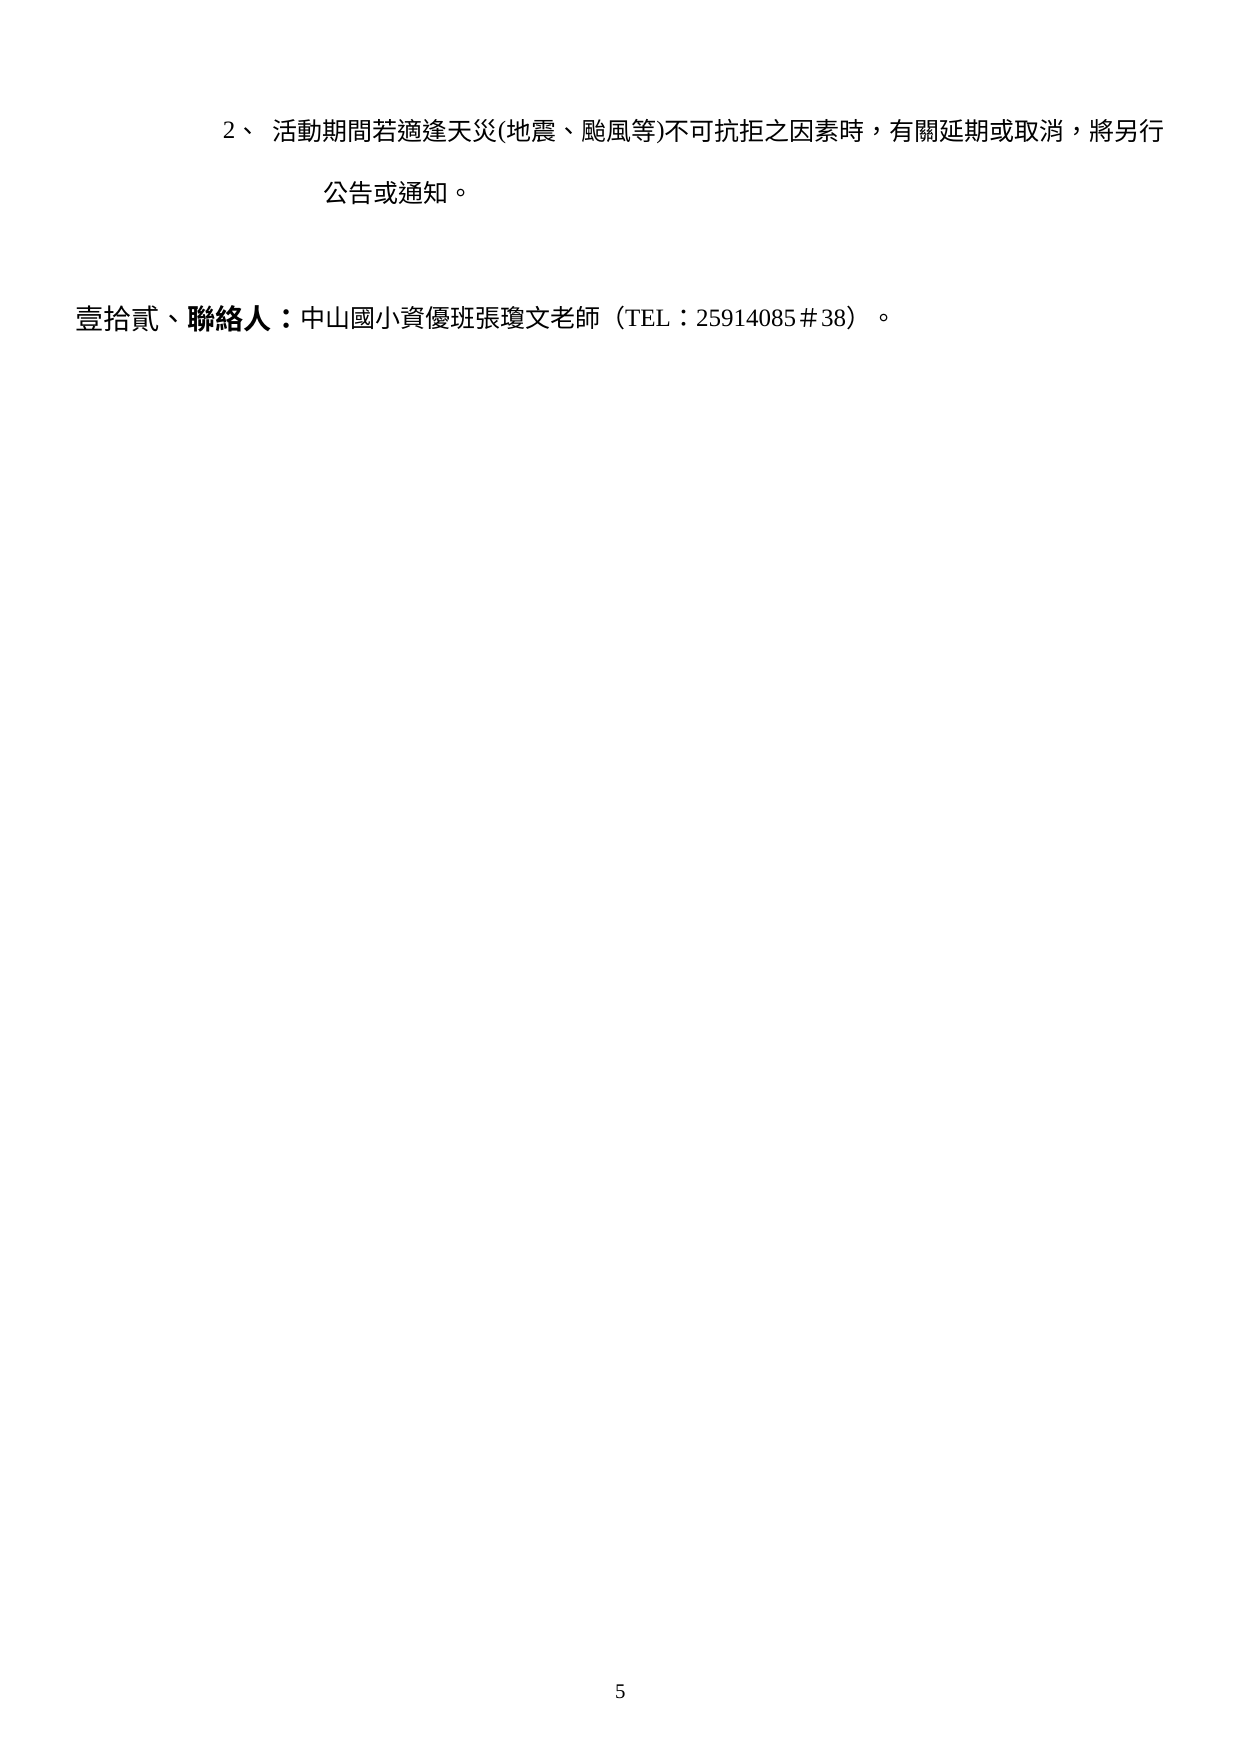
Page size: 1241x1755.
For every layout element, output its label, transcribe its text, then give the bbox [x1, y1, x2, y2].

list 聯絡人：中山國小資優班張瓊文老師（TEL：25914085＃38）。 [75, 275, 1165, 338]
list 活動期間若適逢天災(地震、颱風等)不可抗拒之因素時，有關延期或取消，將另行公告或通知。 [223, 88, 1165, 213]
